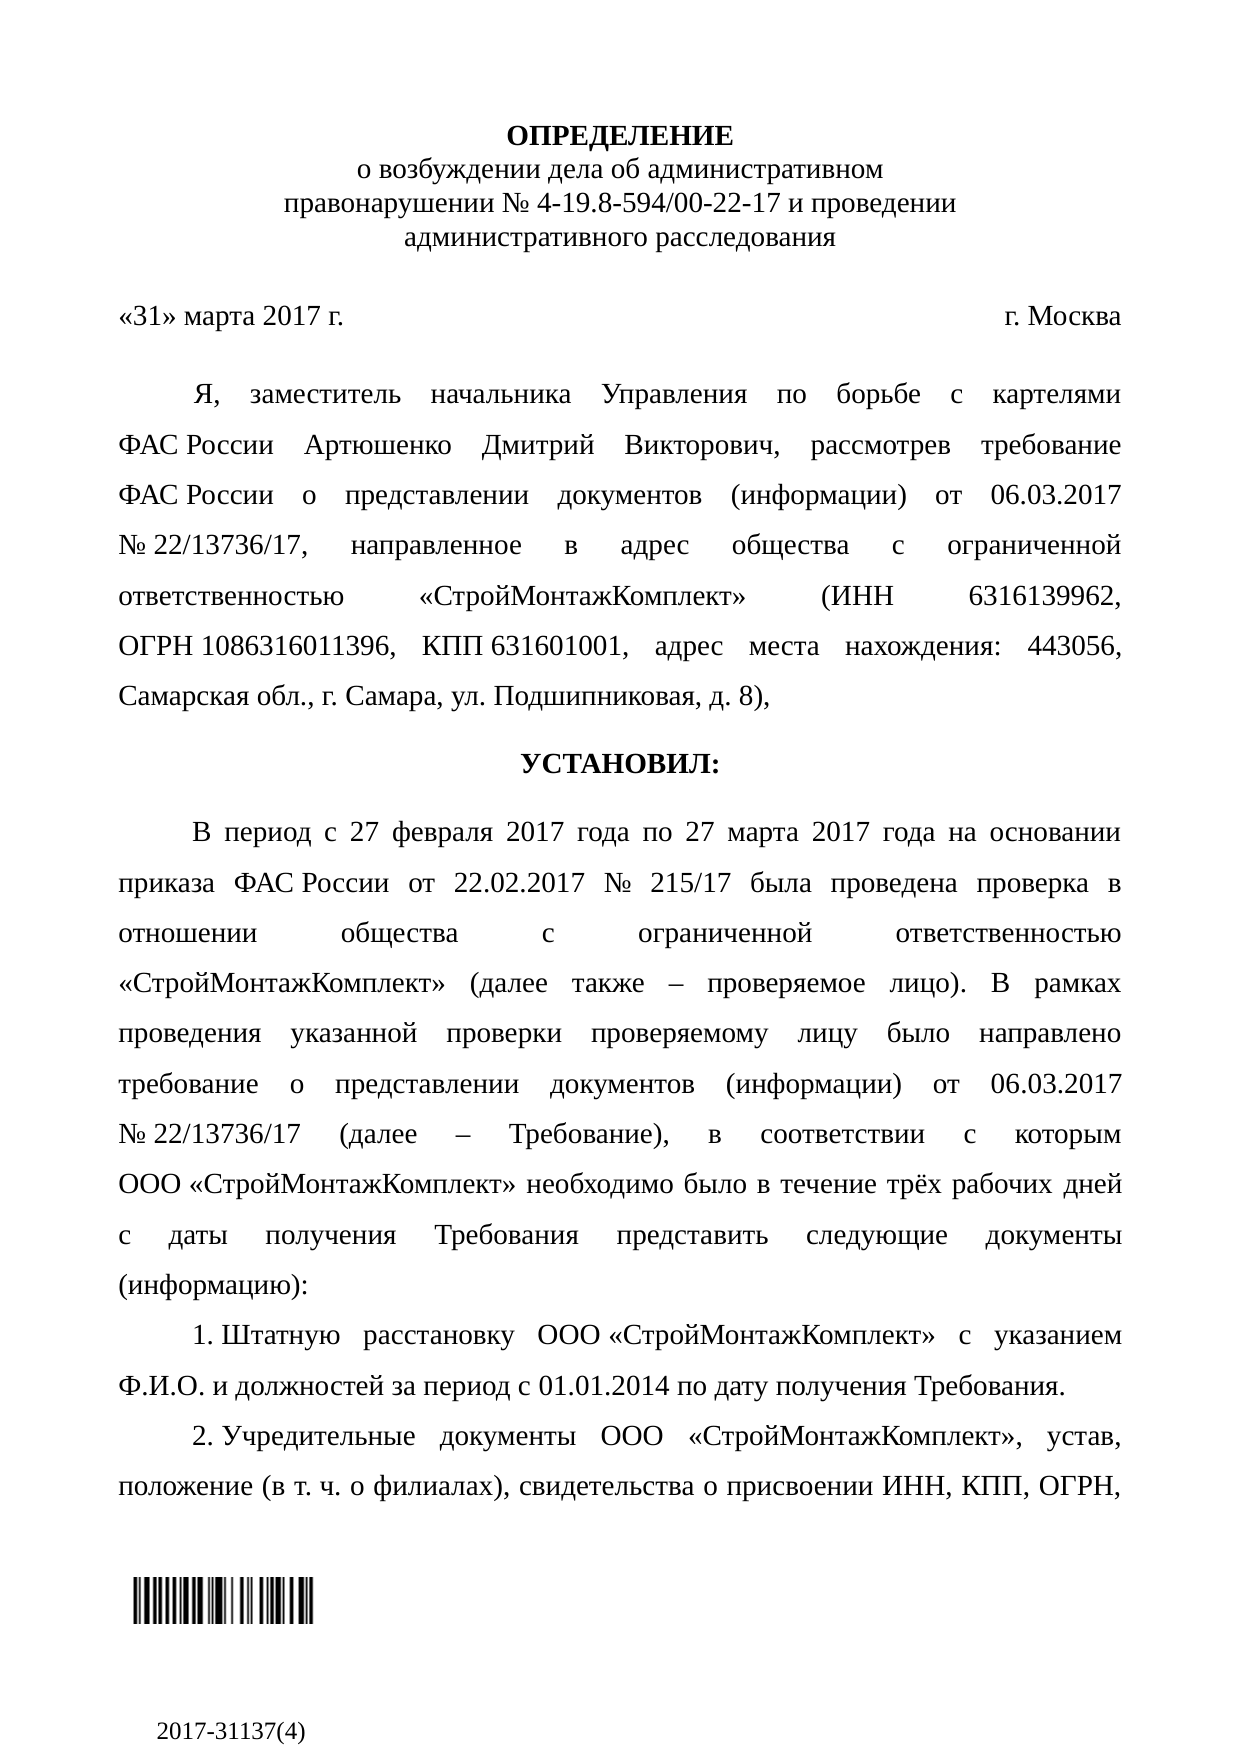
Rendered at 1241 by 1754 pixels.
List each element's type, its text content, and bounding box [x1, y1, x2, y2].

text о возбуждении дела об административном [118, 152, 1122, 185]
text В период с 27 февраля 2017 года по 27 марта 2017 года на основании приказа ФАС России от 22.02.2017 № 215/17 была проведена проверка в отношении общества с ограниченной ответственностью «СтройМонтажКомплект» (далее также – проверяемое лицо). В рамках проведения указанной проверки проверяемому лицу было направлено требование о представлении документов (информации) от 06.03.2017 № 22/13736/17 (далее – Требование), в соответствии с которым ООО «СтройМонтажКомплект» необходимо было в течение трёх рабочих дней с даты получения Требования представить следующие документы (информацию): [118, 814, 1122, 1301]
text административного расследования [118, 219, 1122, 252]
picture [118, 1577, 331, 1624]
text 1. Штатную расстановку ООО «СтройМонтажКомплект» с указанием Ф.И.О. и должностей за период с 01.01.2014 по дату получения Требования. [118, 1317, 1122, 1401]
text Я, заместитель начальника Управления по борьбе с картелями ФАС России Артюшенко Дмитрий Викторович, рассмотрев требование ФАС России о представлении документов (информации) от 06.03.2017 № 22/13736/17, направленное в адрес общества с ограниченной ответственностью «СтройМонтажКомплект» (ИНН 6316139962, ОГРН 1086316011396, КПП 631601001, адрес места нахождения: 443056, Самарская обл., г. Самара, ул. Подшипниковая, д. 8), [118, 376, 1122, 712]
text ОПРЕДЕЛЕНИЕ [118, 118, 1122, 152]
text правонарушении № 4-19.8-594/00-22-17 и проведении [118, 185, 1122, 219]
text УСТАНОВИЛ: [118, 746, 1122, 780]
text 2. Учредительные документы ООО «СтройМонтажКомплект», устав, положение (в т. ч. о филиалах), свидетельства о присвоении ИНН, КПП, ОГРН, [118, 1418, 1122, 1502]
text «31» марта 2017 г. г. Москва [118, 298, 1122, 331]
